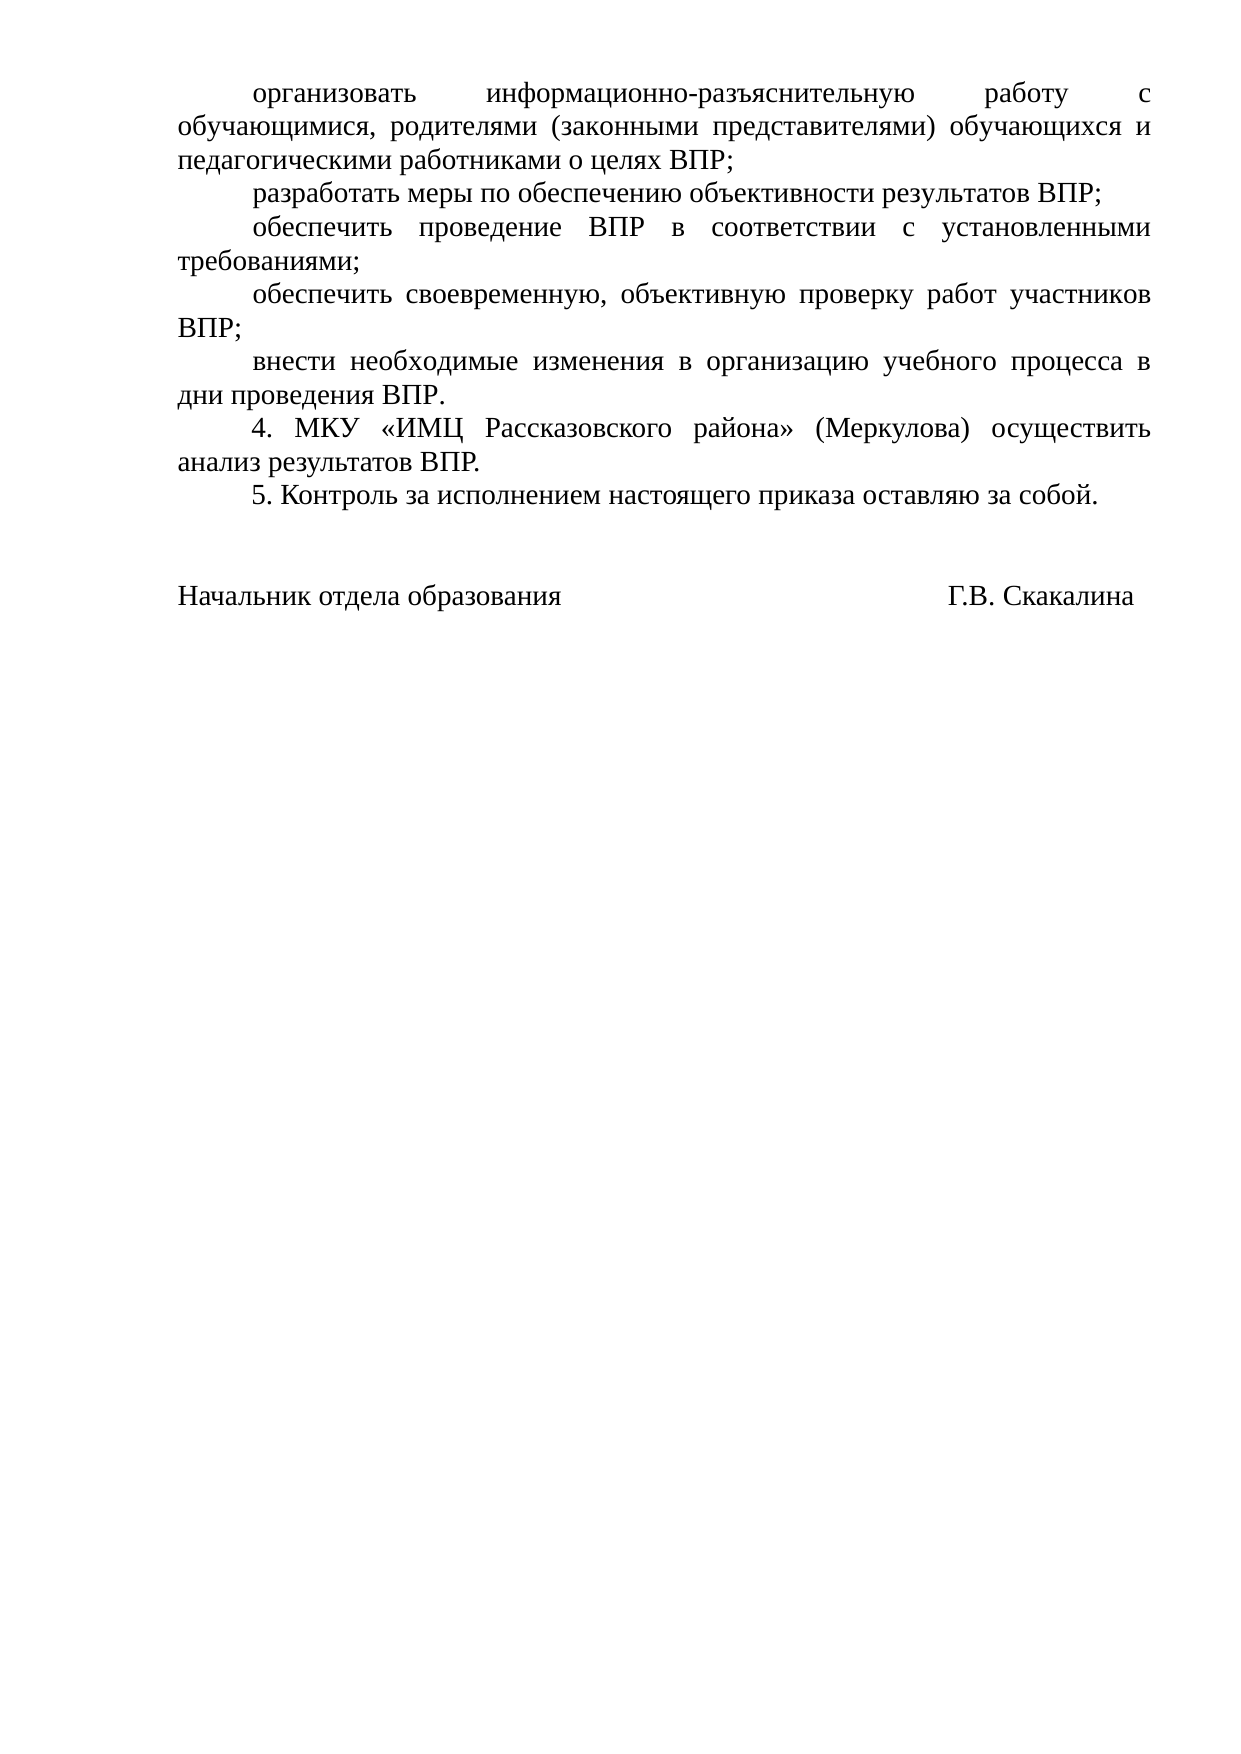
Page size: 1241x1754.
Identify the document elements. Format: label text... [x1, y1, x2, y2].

text 5. Контроль за исполнением настоящего приказа оставляю за собой. [177, 477, 1152, 511]
text Начальник отдела образования Г.В. Скакалина [177, 578, 1152, 612]
text внести необходимые изменения в организацию учебного процесса в дни проведения ВПР. [177, 343, 1152, 410]
text обеспечить проведение ВПР в соответствии с установленными требованиями; [177, 209, 1152, 276]
text 4. МКУ «ИМЦ Рассказовского района» (Меркулова) осуществить анализ результатов ВПР. [177, 410, 1152, 477]
text организовать информационно-разъяснительную работу с обучающимися, родителями (законными представителями) обучающихся и педагогическими работниками о целях ВПР; [177, 75, 1152, 176]
text разработать меры по обеспечению объективности результатов ВПР; [177, 176, 1152, 209]
text обеспечить своевременную, объективную проверку работ участников ВПР; [177, 276, 1152, 343]
